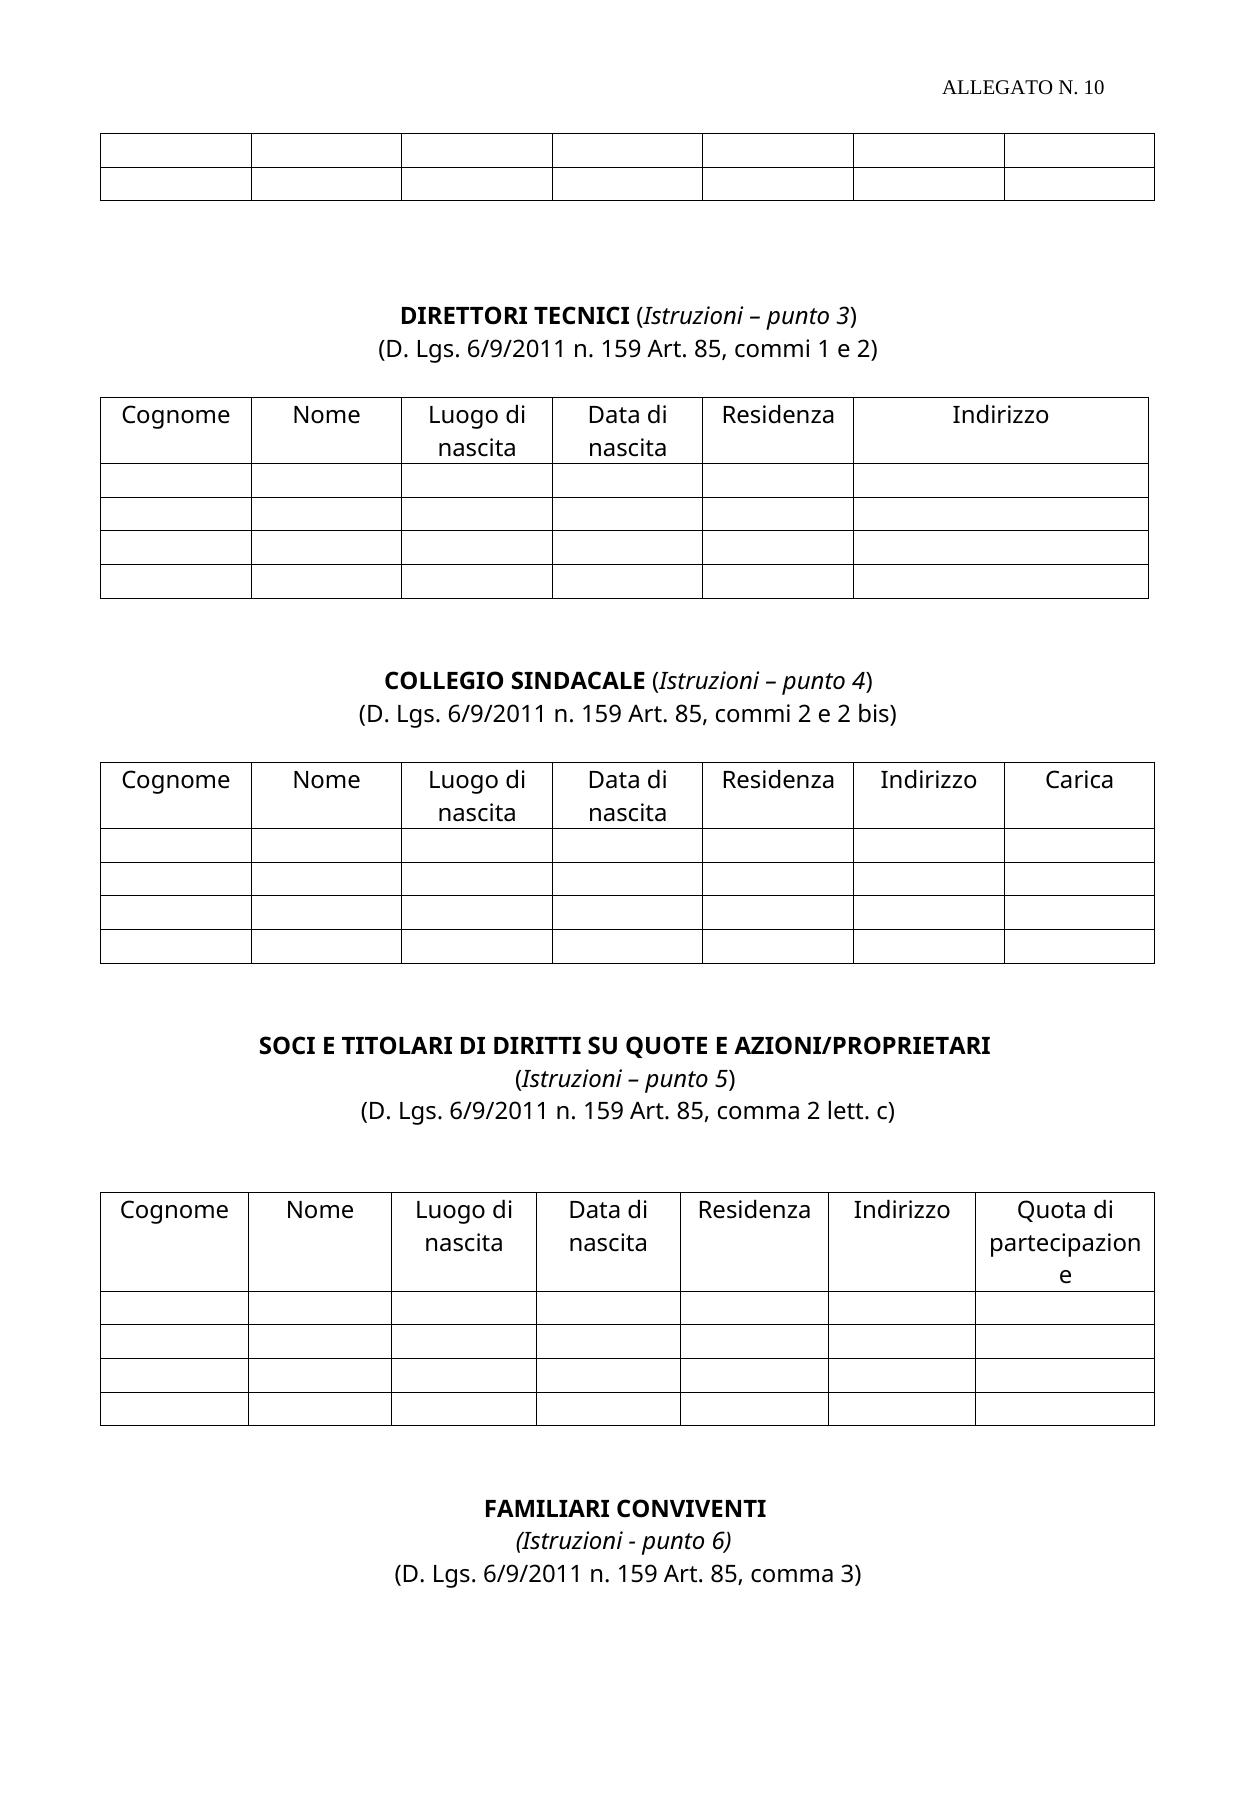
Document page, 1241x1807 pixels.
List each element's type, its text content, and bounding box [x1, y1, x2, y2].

table_cell [101, 863, 251, 895]
table_cell [101, 134, 251, 167]
table_cell [101, 1359, 248, 1392]
table_header Cognome [101, 398, 251, 463]
table_cell [681, 1292, 828, 1324]
table_cell [703, 168, 853, 200]
table_cell [101, 930, 251, 963]
table_cell [854, 863, 1004, 895]
table_cell [402, 168, 552, 200]
table_cell [553, 531, 702, 564]
table_cell [252, 168, 401, 200]
table_header Quota di partecipazione [976, 1193, 1154, 1291]
table_cell [1005, 863, 1154, 895]
table_cell [537, 1325, 680, 1358]
table_cell [703, 498, 853, 530]
text (D. Lgs. 6/9/2011 n. 159 Art. 85, comma 3) [100, 1557, 1156, 1589]
table_cell [854, 896, 1004, 929]
table_cell [1005, 168, 1154, 200]
table_cell [252, 930, 401, 963]
table_cell [703, 829, 853, 862]
table_cell [101, 168, 251, 200]
table_cell [101, 464, 251, 497]
table_cell [402, 498, 552, 530]
table_cell [553, 930, 702, 963]
table_header Residenza [703, 398, 853, 463]
table_header Nome [252, 763, 401, 828]
table_cell [976, 1292, 1154, 1324]
table_cell [553, 896, 702, 929]
text COLLEGIO SINDACALE (Istruzioni – punto 4) [100, 664, 1156, 697]
table_cell [854, 930, 1004, 963]
table_cell [252, 863, 401, 895]
table_cell [392, 1325, 536, 1358]
table_cell [681, 1393, 828, 1425]
text (D. Lgs. 6/9/2011 n. 159 Art. 85, commi 1 e 2) [100, 332, 1156, 364]
table_cell [681, 1325, 828, 1358]
table_cell [402, 464, 552, 497]
table_cell [703, 896, 853, 929]
table_cell [553, 565, 702, 598]
table_cell [854, 531, 1148, 564]
table_cell [703, 134, 853, 167]
table_cell [252, 531, 401, 564]
table_header Carica [1005, 763, 1154, 828]
text (Istruzioni - punto 6) [100, 1524, 1156, 1557]
text SOCI E TITOLARI DI DIRITTI SU QUOTE E AZIONI/PROPRIETARI [100, 1029, 1156, 1061]
table_cell [854, 168, 1004, 200]
text DIRETTORI TECNICI (Istruzioni – punto 3) [100, 299, 1156, 332]
table_cell [1005, 829, 1154, 862]
table_header Nome [249, 1193, 391, 1291]
table_header Indirizzo [829, 1193, 975, 1291]
table_cell [252, 134, 401, 167]
table_cell [252, 498, 401, 530]
table_cell [101, 1393, 248, 1425]
table_cell [829, 1393, 975, 1425]
table_cell [252, 565, 401, 598]
table_header Residenza [681, 1193, 828, 1291]
table_header Indirizzo [854, 398, 1148, 463]
table_cell [101, 1325, 248, 1358]
table_header Cognome [101, 1193, 248, 1291]
table_header Luogo di nascita [402, 763, 552, 828]
table_cell [829, 1325, 975, 1358]
table_cell [703, 464, 853, 497]
table_cell [1005, 930, 1154, 963]
table_cell [537, 1292, 680, 1324]
table_cell [402, 896, 552, 929]
table_header Cognome [101, 763, 251, 828]
table_cell [854, 464, 1148, 497]
table_cell [553, 464, 702, 497]
table_cell [402, 565, 552, 598]
table_cell [402, 930, 552, 963]
text (D. Lgs. 6/9/2011 n. 159 Art. 85, commi 2 e 2 bis) [100, 697, 1156, 729]
table_cell [101, 498, 251, 530]
table_cell [249, 1393, 391, 1425]
table_cell [854, 565, 1148, 598]
table_cell [101, 829, 251, 862]
table_cell [537, 1393, 680, 1425]
text FAMILIARI CONVIVENTI [100, 1492, 1156, 1524]
table_cell [829, 1359, 975, 1392]
table_cell [101, 896, 251, 929]
table_cell [392, 1393, 536, 1425]
table_cell [553, 134, 702, 167]
table_cell [854, 498, 1148, 530]
table_cell [976, 1325, 1154, 1358]
table_header Data di nascita [553, 763, 702, 828]
table_cell [854, 134, 1004, 167]
table_cell [252, 464, 401, 497]
table_cell [553, 498, 702, 530]
table_cell [249, 1359, 391, 1392]
table_cell [976, 1393, 1154, 1425]
table_cell [1005, 896, 1154, 929]
table_cell [854, 829, 1004, 862]
table_header Nome [252, 398, 401, 463]
table_cell [402, 531, 552, 564]
table_cell [101, 1292, 248, 1324]
table_cell [976, 1359, 1154, 1392]
text (D. Lgs. 6/9/2011 n. 159 Art. 85, comma 2 lett. c) [100, 1094, 1156, 1127]
table_header Data di nascita [537, 1193, 680, 1291]
table_header Luogo di nascita [392, 1193, 536, 1291]
table_cell [402, 134, 552, 167]
table_cell [703, 930, 853, 963]
table_cell [829, 1292, 975, 1324]
table_cell [703, 863, 853, 895]
table_cell [252, 829, 401, 862]
table_cell [392, 1359, 536, 1392]
table_cell [249, 1292, 391, 1324]
table_cell [703, 531, 853, 564]
table_cell [553, 829, 702, 862]
table_cell [553, 863, 702, 895]
table_cell [1005, 134, 1154, 167]
table_cell [553, 168, 702, 200]
table_cell [402, 829, 552, 862]
table_cell [392, 1292, 536, 1324]
table_header Indirizzo [854, 763, 1004, 828]
text (Istruzioni – punto 5) [100, 1061, 1156, 1094]
table_cell [101, 531, 251, 564]
table_cell [537, 1359, 680, 1392]
table_header Residenza [703, 763, 853, 828]
table_cell [101, 565, 251, 598]
table_header Data di nascita [553, 398, 702, 463]
table_cell [402, 863, 552, 895]
table_cell [252, 896, 401, 929]
table_cell [703, 565, 853, 598]
table_cell [249, 1325, 391, 1358]
table_cell [681, 1359, 828, 1392]
table_header Luogo di nascita [402, 398, 552, 463]
